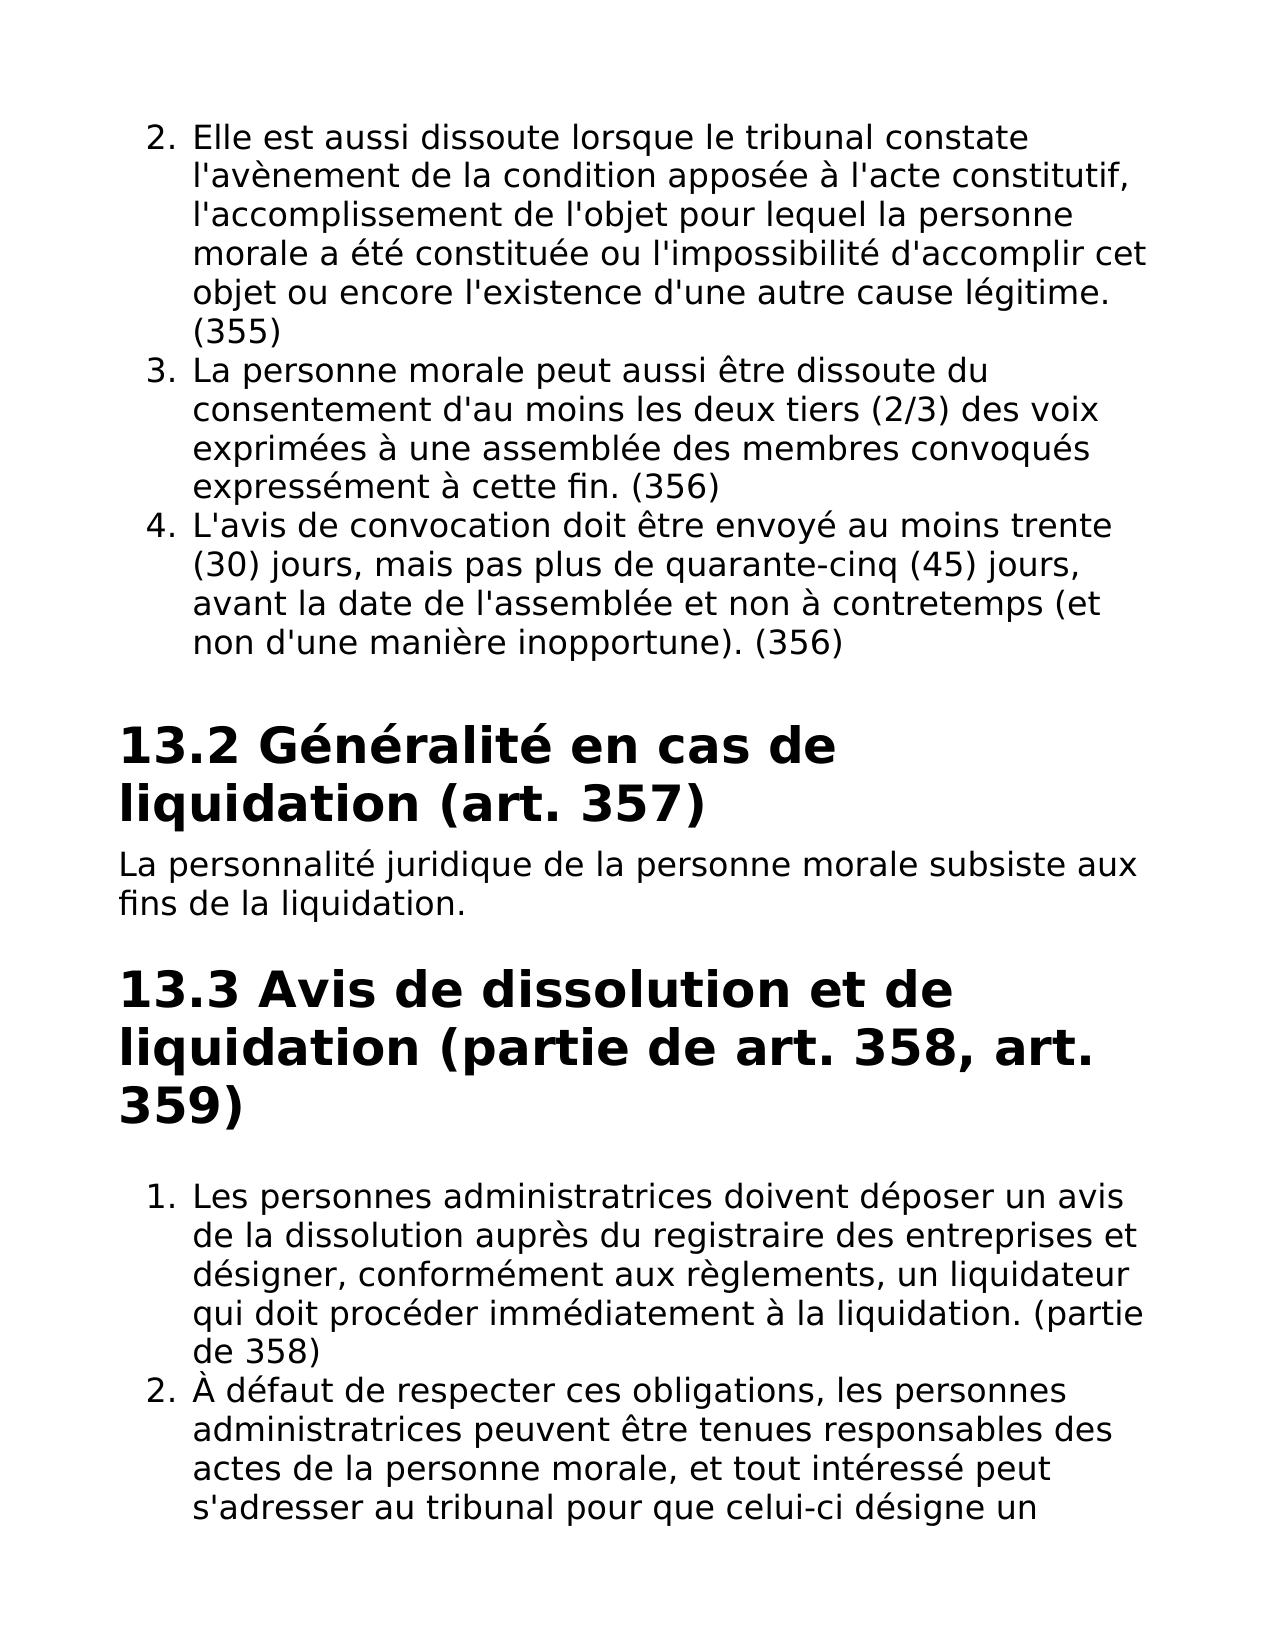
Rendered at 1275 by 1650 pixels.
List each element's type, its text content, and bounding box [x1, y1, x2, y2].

list Les personnes administratrices doivent déposer un avis de la dissolution auprès du registraire des entreprises et désigner, conformément aux règlements, un liquidateur qui doit procéder immédiatement à la liquidation. (partie de 358) [177, 1177, 1157, 1372]
list Elle est aussi dissoute lorsque le tribunal constate l'avènement de la condition apposée à l'acte constitutif, l'accomplissement de l'objet pour lequel la personne morale a été constituée ou l'impossibilité d'accomplir cet objet ou encore l'existence d'une autre cause légitime. (355) [177, 118, 1157, 351]
subtitle 13.2 Généralité en cas de liquidation (art. 357) [118, 717, 1157, 833]
list À défaut de respecter ces obligations, les personnes administratrices peuvent être tenues responsables des actes de la personne morale, et tout intéressé peut s'adresser au tribunal pour que celui-ci désigne un [177, 1372, 1157, 1527]
text La personnalité juridique de la personne morale subsiste aux fins de la liquidation. [118, 846, 1157, 923]
list L'avis de convocation doit être envoyé au moins trente (30) jours, mais pas plus de quarante-cinq (45) jours, avant la date de l'assemblée et non à contretemps (et non d'une manière inopportune). (356) [177, 507, 1157, 662]
subtitle 13.3 Avis de dissolution et de liquidation (partie de art. 358, art. 359) [118, 961, 1157, 1135]
list La personne morale peut aussi être dissoute du consentement d'au moins les deux tiers (2/3) des voix exprimées à une assemblée des membres convoqués expressément à cette fin. (356) [177, 351, 1157, 507]
